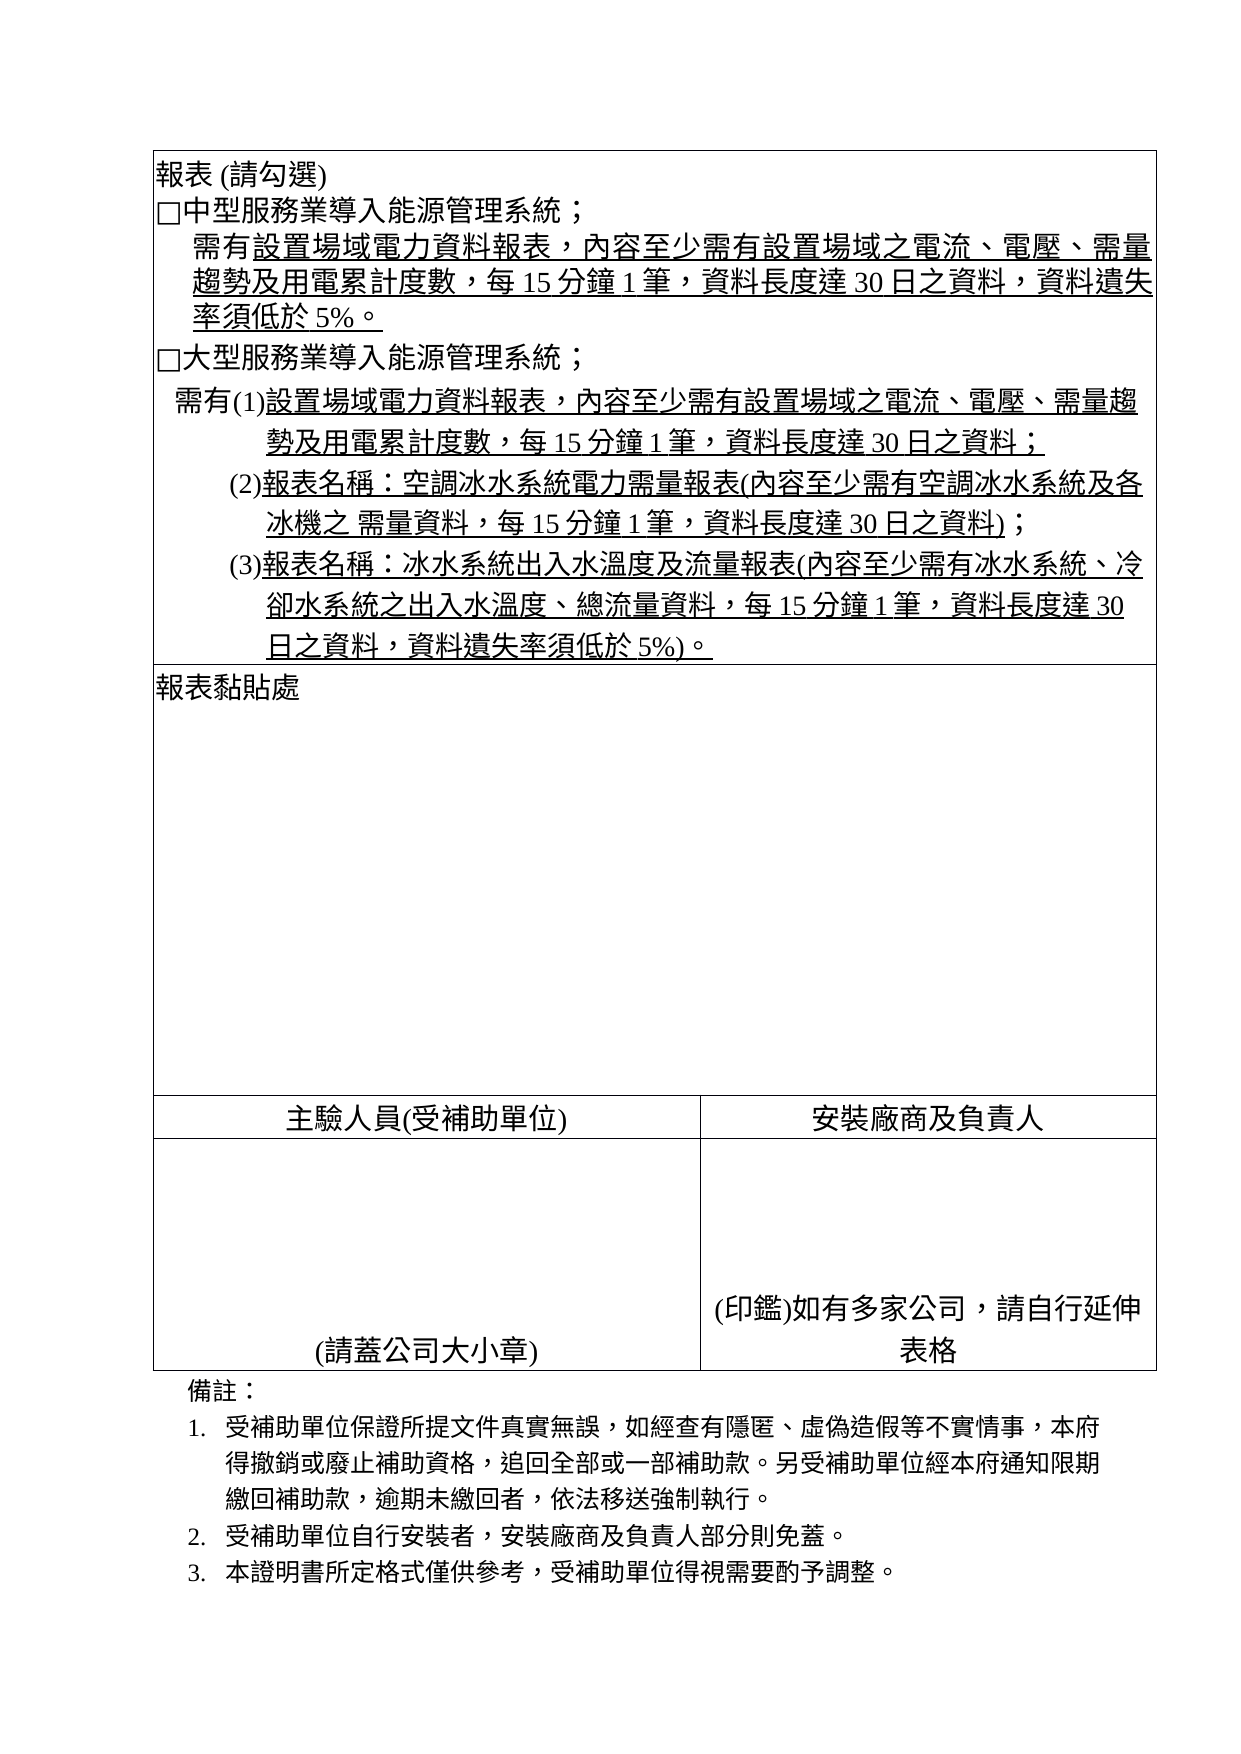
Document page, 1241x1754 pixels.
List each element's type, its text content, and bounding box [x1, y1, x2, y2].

table_cell 主驗人員(受補助單位) [154, 1096, 700, 1138]
list 受補助單位自行安裝者，安裝廠商及負責人部分則免蓋。 [187, 1516, 1122, 1552]
table_cell (印鑑)如有多家公司，請自行延伸表格 [701, 1139, 1156, 1370]
table_header 報表 (請勾選) □中型服務業導入能源管理系統； 需有設置場域電力資料報表，內容至少需有設置場域之電流、電壓、需量趨勢及用電累計度數，每15分鐘1筆，資料長度達30日之資料，資料遺失率須低於5%。 □大型服務業導入能源管理系統； 需有(1)設置場域電力資料報表，內容至少需有設置場域之電流、電壓、需量趨勢及用電累計度數，每15分鐘1筆，資料長度達30日之資料； (2)報表名稱：空調冰水系統電力需量報表(內容至少需有空調冰水系統及各冰機之 需量資料，每15分鐘1筆，資料長度達30日之資料)； (3)報表名稱：冰水系統出入水溫度及流量報表(內容至少需有冰水系統、冷卻水系統之出入水溫度、總流量資料，每15分鐘1筆，資料長度達30日之資料，資料遺失率須低於5%)。 [154, 151, 1156, 664]
table_cell 安裝廠商及負責人 [701, 1096, 1156, 1138]
list 本證明書所定格式僅供參考，受補助單位得視需要酌予調整。 [187, 1552, 1122, 1589]
table_cell (請蓋公司大小章) [154, 1139, 700, 1370]
list 受補助單位保證所提文件真實無誤，如經查有隱匿、虛偽造假等不實情事，本府得撤銷或廢止補助資格，追回全部或一部補助款。另受補助單位經本府通知限期繳回補助款，逾期未繳回者，依法移送強制執行。 [187, 1407, 1122, 1516]
table_cell 報表黏貼處 [154, 665, 1156, 1094]
text 備註： [187, 1371, 1122, 1407]
